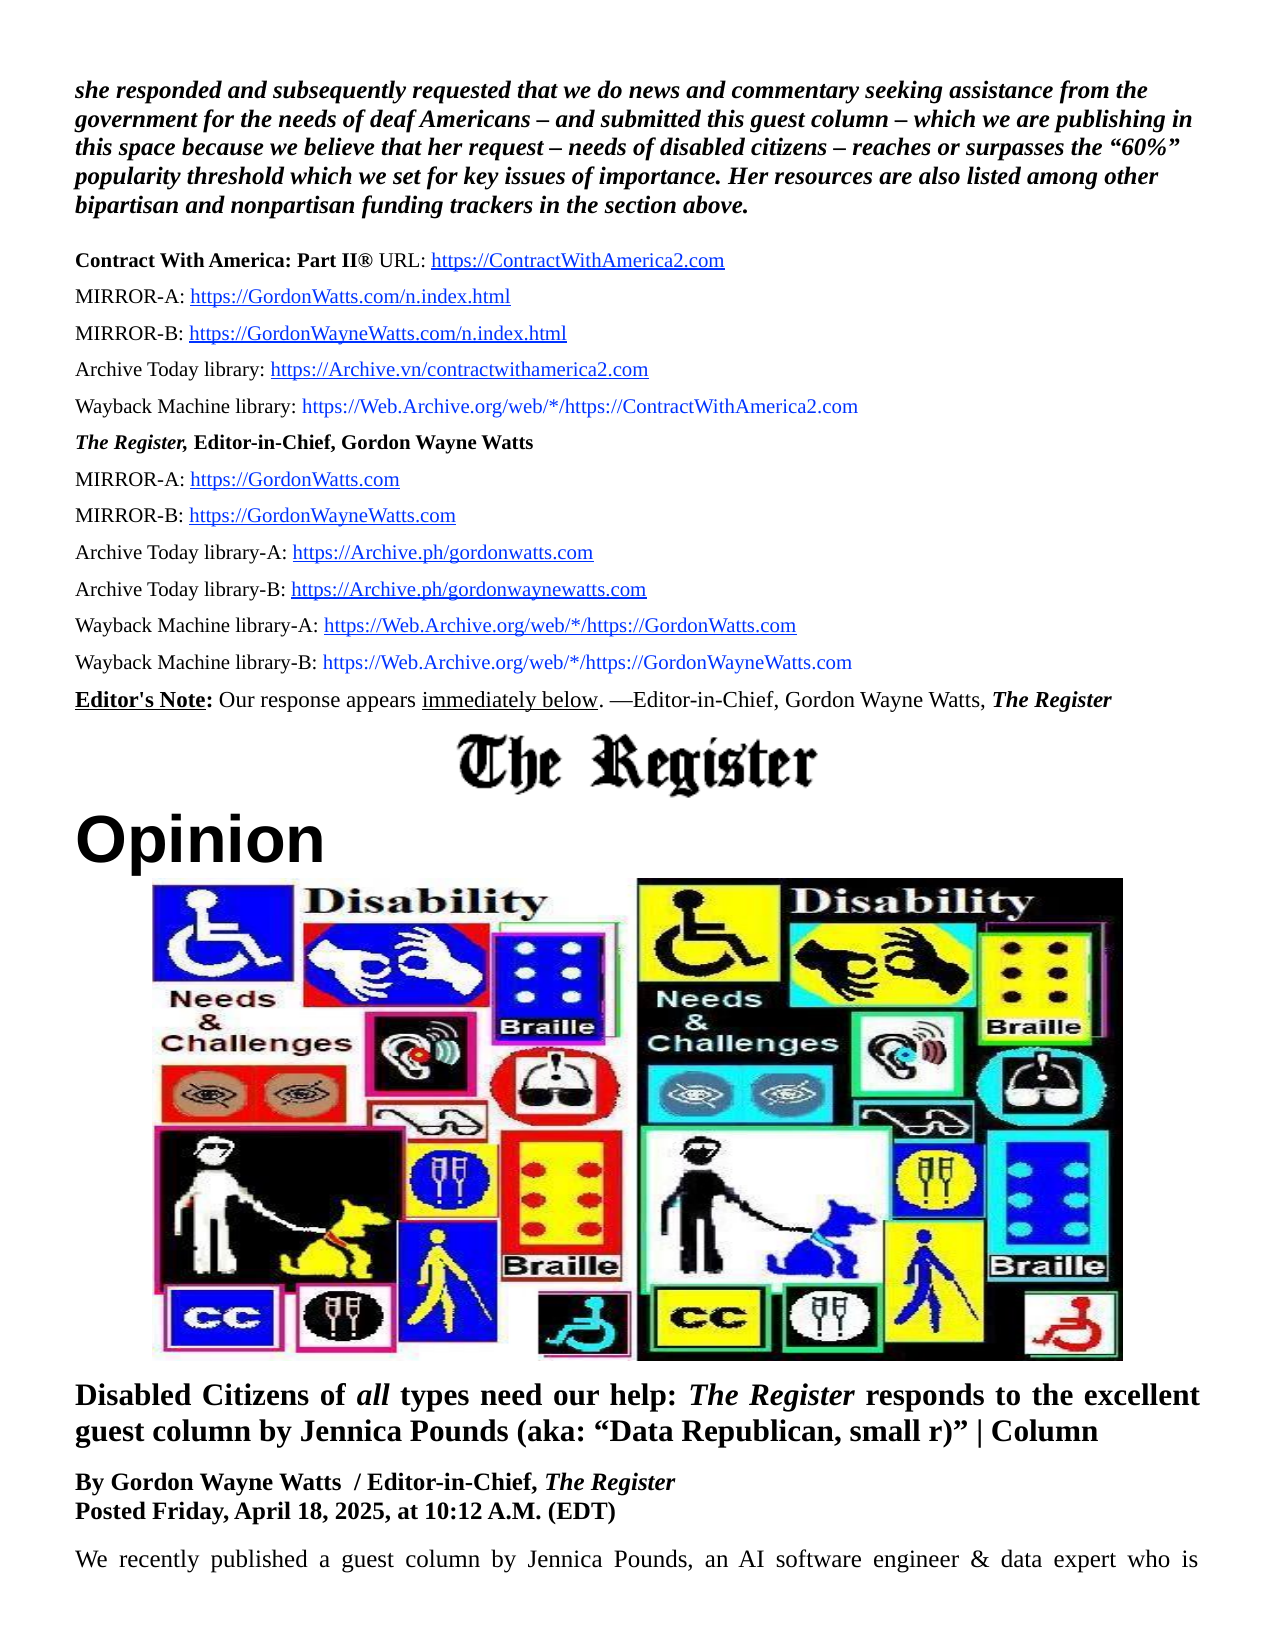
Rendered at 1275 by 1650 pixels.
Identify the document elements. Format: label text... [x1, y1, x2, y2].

text Editor's Note: Our response appears immediately below. —Editor-in-Chief, Gordon Wayne Watts, The Register [75, 686, 1200, 713]
text Posted Friday, April 18, 2025, at 10:12 A.M. (EDT) [75, 1496, 1200, 1525]
text Wayback Machine library-B: https://Web.Archive.org/web/*/https://GordonWayneWatts.com [75, 650, 1200, 674]
text Wayback Machine library-A: https://Web.Archive.org/web/*/https://GordonWatts.com [75, 613, 1200, 637]
text Opinion [75, 725, 1200, 877]
picture [152, 878, 1123, 1361]
picture [454, 725, 821, 801]
text We recently published a guest column by Jennica Pounds, an AI software engineer & data expert who is [75, 1544, 1200, 1573]
text MIRROR-A: https://GordonWatts.com [75, 467, 1200, 491]
text MIRROR-A: https://GordonWatts.com/n.index.html [75, 284, 1200, 308]
text Wayback Machine library: https://Web.Archive.org/web/*/https://ContractWithAmerica2.com [75, 394, 1200, 418]
text Archive Today library-A: https://Archive.ph/gordonwatts.com [75, 540, 1200, 564]
text MIRROR-B: https://GordonWayneWatts.com/n.index.html [75, 321, 1200, 345]
text Archive Today library-B: https://Archive.ph/gordonwaynewatts.com [75, 577, 1200, 601]
text Contract With America: Part II® URL: https://ContractWithAmerica2.com [75, 247, 1200, 272]
text MIRROR-B: https://GordonWayneWatts.com [75, 503, 1200, 527]
text she responded and subsequently requested that we do news and commentary seeking assistance from the government for the needs of deaf Americans – and submitted this guest column – which we are publishing in this space because we believe that her request – needs of disabled citizens – reaches or surpasses the “60%” popularity threshold which we set for key issues of importance. Her resources are also listed among other bipartisan and nonpartisan funding trackers in the section above. [75, 75, 1200, 219]
text By Gordon Wayne Watts / Editor-in-Chief, The Register [75, 1467, 1200, 1496]
text Disabled Citizens of all types need our help: The Register responds to the excellent guest column by Jennica Pounds (aka: “Data Republican, small r)” | Column [75, 1376, 1200, 1448]
text The Register, Editor-in-Chief, Gordon Wayne Watts [75, 430, 1200, 454]
text Archive Today library: https://Archive.vn/contractwithamerica2.com [75, 357, 1200, 381]
